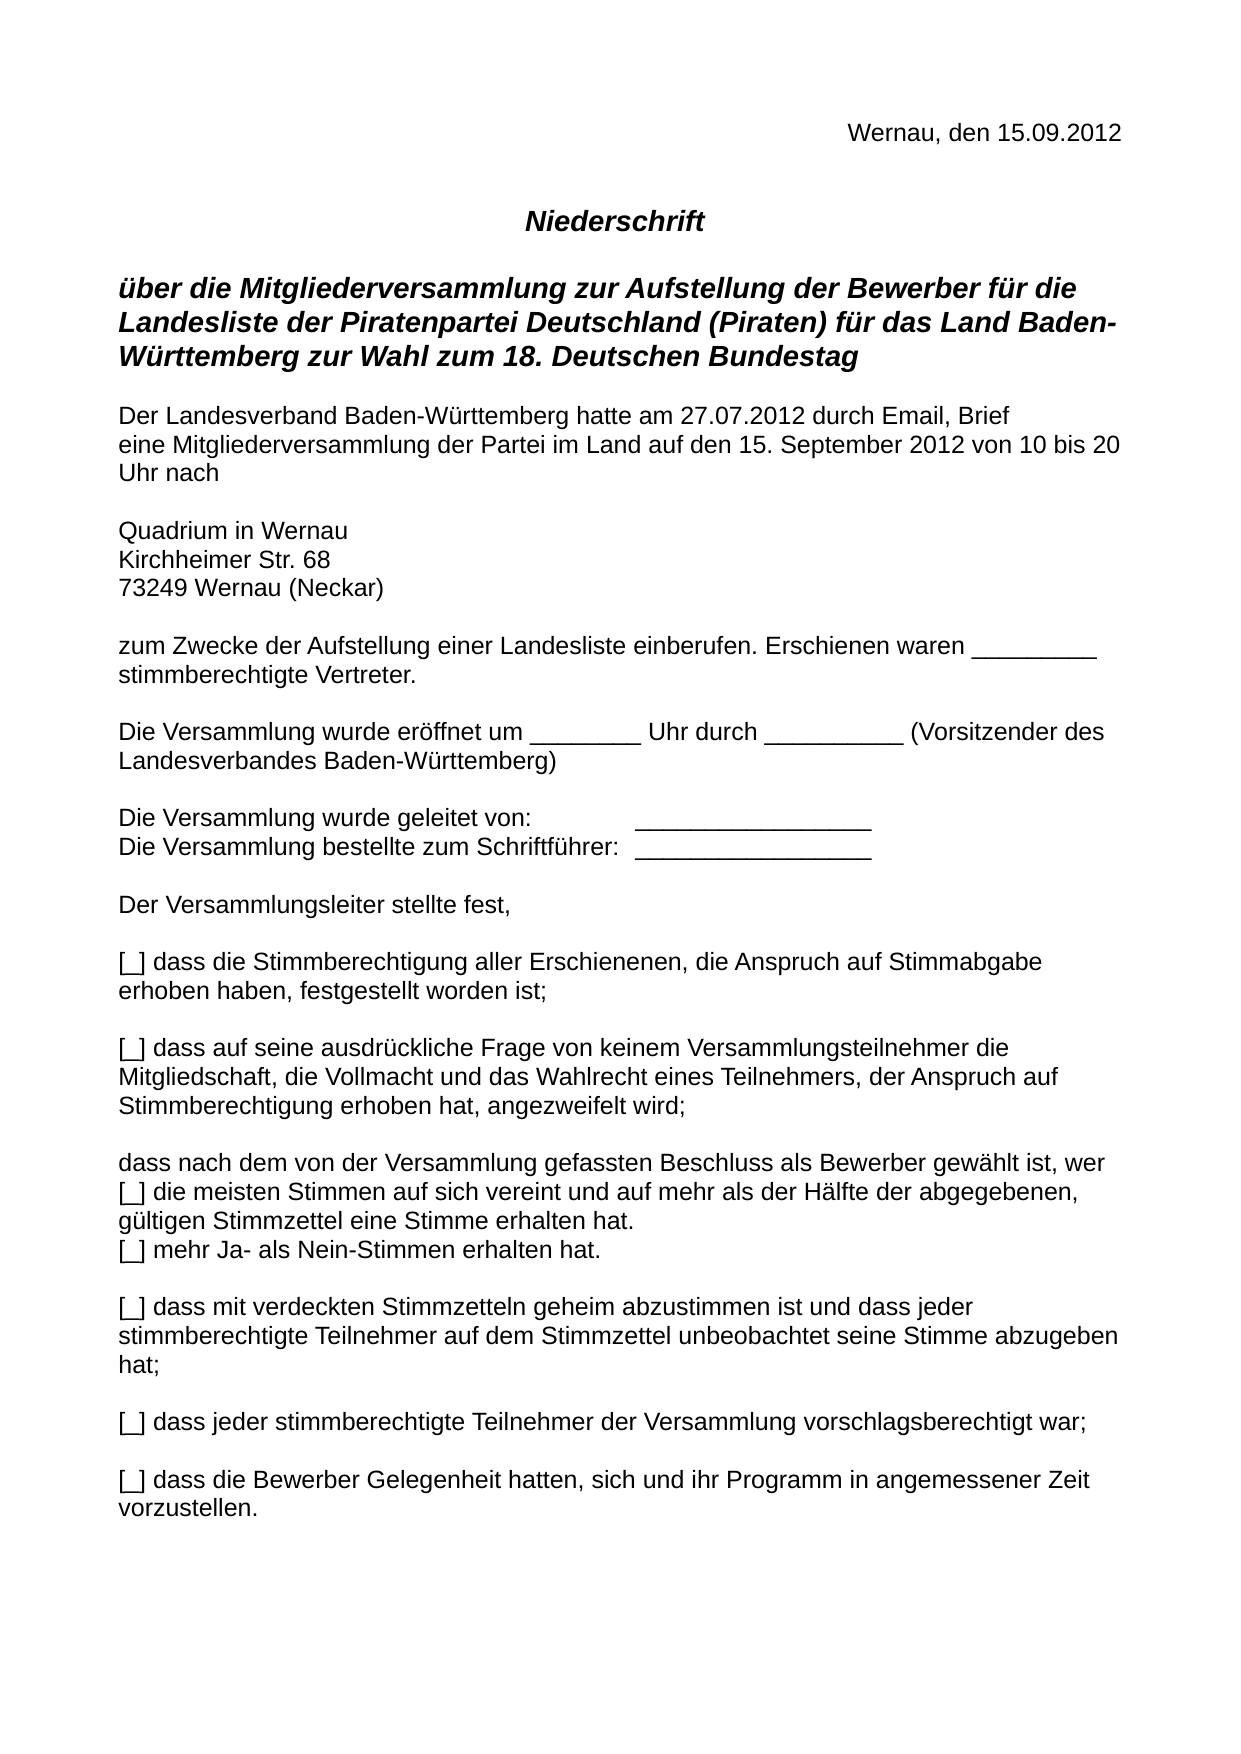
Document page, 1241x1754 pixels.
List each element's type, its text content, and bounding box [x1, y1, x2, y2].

text zum Zwecke der Aufstellung einer Landesliste einberufen. Erschienen waren _________ stimmberechtigte Vertreter. [118, 631, 1122, 688]
text Niederschrift [118, 204, 1122, 238]
text [_] dass die Stimmberechtigung aller Erschienenen, die Anspruch auf Stimmabgabe erhoben haben, festgestellt worden ist; [118, 947, 1122, 1004]
text Die Versammlung wurde eröffnet um ________ Uhr durch __________ (Vorsitzender des Landesverbandes Baden-Württemberg) [118, 717, 1122, 774]
text dass nach dem von der Versammlung gefassten Beschluss als Bewerber gewählt ist, wer [118, 1148, 1122, 1177]
text [_] mehr Ja- als Nein-Stimmen erhalten hat. [118, 1234, 1122, 1263]
text Der Landesverband Baden-Württemberg hatte am 27.07.2012 durch Email, Brief [118, 401, 1122, 429]
text Quadrium in Wernau [118, 516, 1122, 544]
text [_] dass die Bewerber Gelegenheit hatten, sich und ihr Programm in angemessener Zeit vorzustellen. [118, 1464, 1122, 1522]
text über die Mitgliederversammlung zur Aufstellung der Bewerber für die Landesliste der Piratenpartei Deutschland (Piraten) für das Land Baden-Württemberg zur Wahl zum 18. Deutschen Bundestag [118, 271, 1122, 372]
text [_] die meisten Stimmen auf sich vereint und auf mehr als der Hälfte der abgegebenen, gültigen Stimmzettel eine Stimme erhalten hat. [118, 1177, 1122, 1234]
text Der Versammlungsleiter stellte fest, [118, 889, 1122, 918]
text [_] dass mit verdeckten Stimmzetteln geheim abzustimmen ist und dass jeder stimmberechtigte Teilnehmer auf dem Stimmzettel unbeobachtet seine Stimme abzugeben hat; [118, 1292, 1122, 1378]
text [_] dass auf seine ausdrückliche Frage von keinem Versammlungsteilnehmer die Mitgliedschaft, die Vollmacht und das Wahlrecht eines Teilnehmers, der Anspruch auf Stimmberechtigung erhoben hat, angezweifelt wird; [118, 1004, 1122, 1119]
text eine Mitgliederversammlung der Partei im Land auf den 15. September 2012 von 10 bis 20 Uhr nach [118, 429, 1122, 487]
text 73249 Wernau (Neckar) [118, 573, 1122, 602]
text Kirchheimer Str. 68 [118, 544, 1122, 573]
text Die Versammlung bestellte zum Schriftführer: _________________ [118, 832, 1122, 861]
text Die Versammlung wurde geleitet von: _________________ [118, 803, 1122, 832]
text Wernau, den 15.09.2012 [118, 118, 1122, 147]
text [_] dass jeder stimmberechtigte Teilnehmer der Versammlung vorschlagsberechtigt war; [118, 1407, 1122, 1436]
